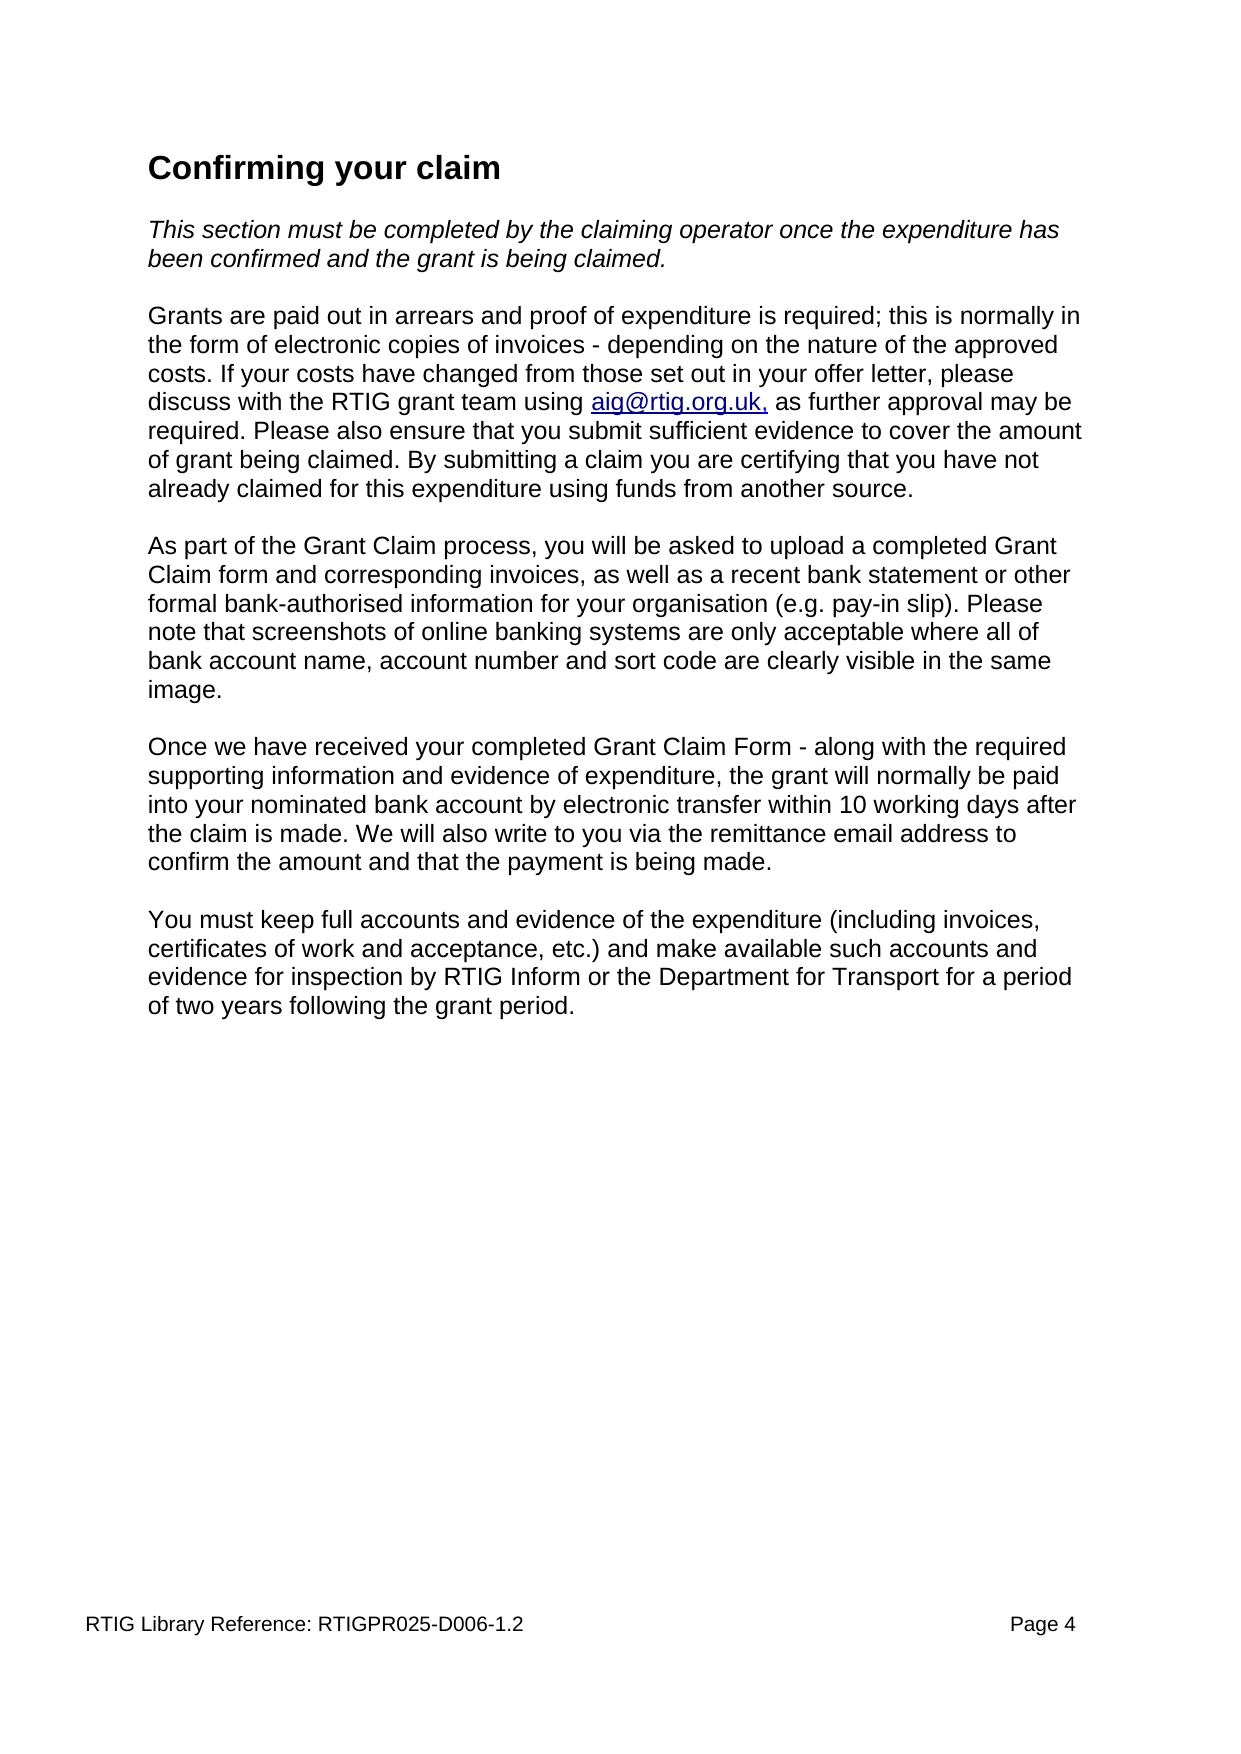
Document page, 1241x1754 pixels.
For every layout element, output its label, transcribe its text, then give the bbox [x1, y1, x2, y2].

text This section must be completed by the claiming operator once the expenditure has been confirmed and the grant is being claimed. [148, 215, 1092, 272]
text As part of the Grant Claim process, you will be asked to upload a completed Grant Claim form and corresponding invoices, as well as a recent bank statement or other formal bank-authorised information for your organisation (e.g. pay-in slip). Please note that screenshots of online banking systems are only acceptable where all of bank account name, account number and sort code are clearly visible in the same image. [148, 531, 1092, 704]
text You must keep full accounts and evidence of the expenditure (including invoices, certificates of work and acceptance, etc.) and make available such accounts and evidence for inspection by RTIG Inform or the Department for Transport for a period of two years following the grant period. [148, 905, 1092, 1020]
text Once we have received your completed Grant Claim Form - along with the required supporting information and evidence of expenditure, the grant will normally be paid into your nominated bank account by electronic transfer within 10 working days after the claim is made. We will also write to you via the remittance email address to confirm the amount and that the payment is being made. [148, 732, 1092, 876]
text Confirming your claim [148, 148, 1092, 186]
text Grants are paid out in arrears and proof of expenditure is required; this is normally in the form of electronic copies of invoices - depending on the nature of the approved costs. If your costs have changed from those set out in your offer letter, please discuss with the RTIG grant team using aig@rtig.org.uk, as further approval may be required. Please also ensure that you submit sufficient evidence to cover the amount of grant being claimed. By submitting a claim you are certifying that you have not already claimed for this expenditure using funds from another source. [148, 301, 1092, 502]
